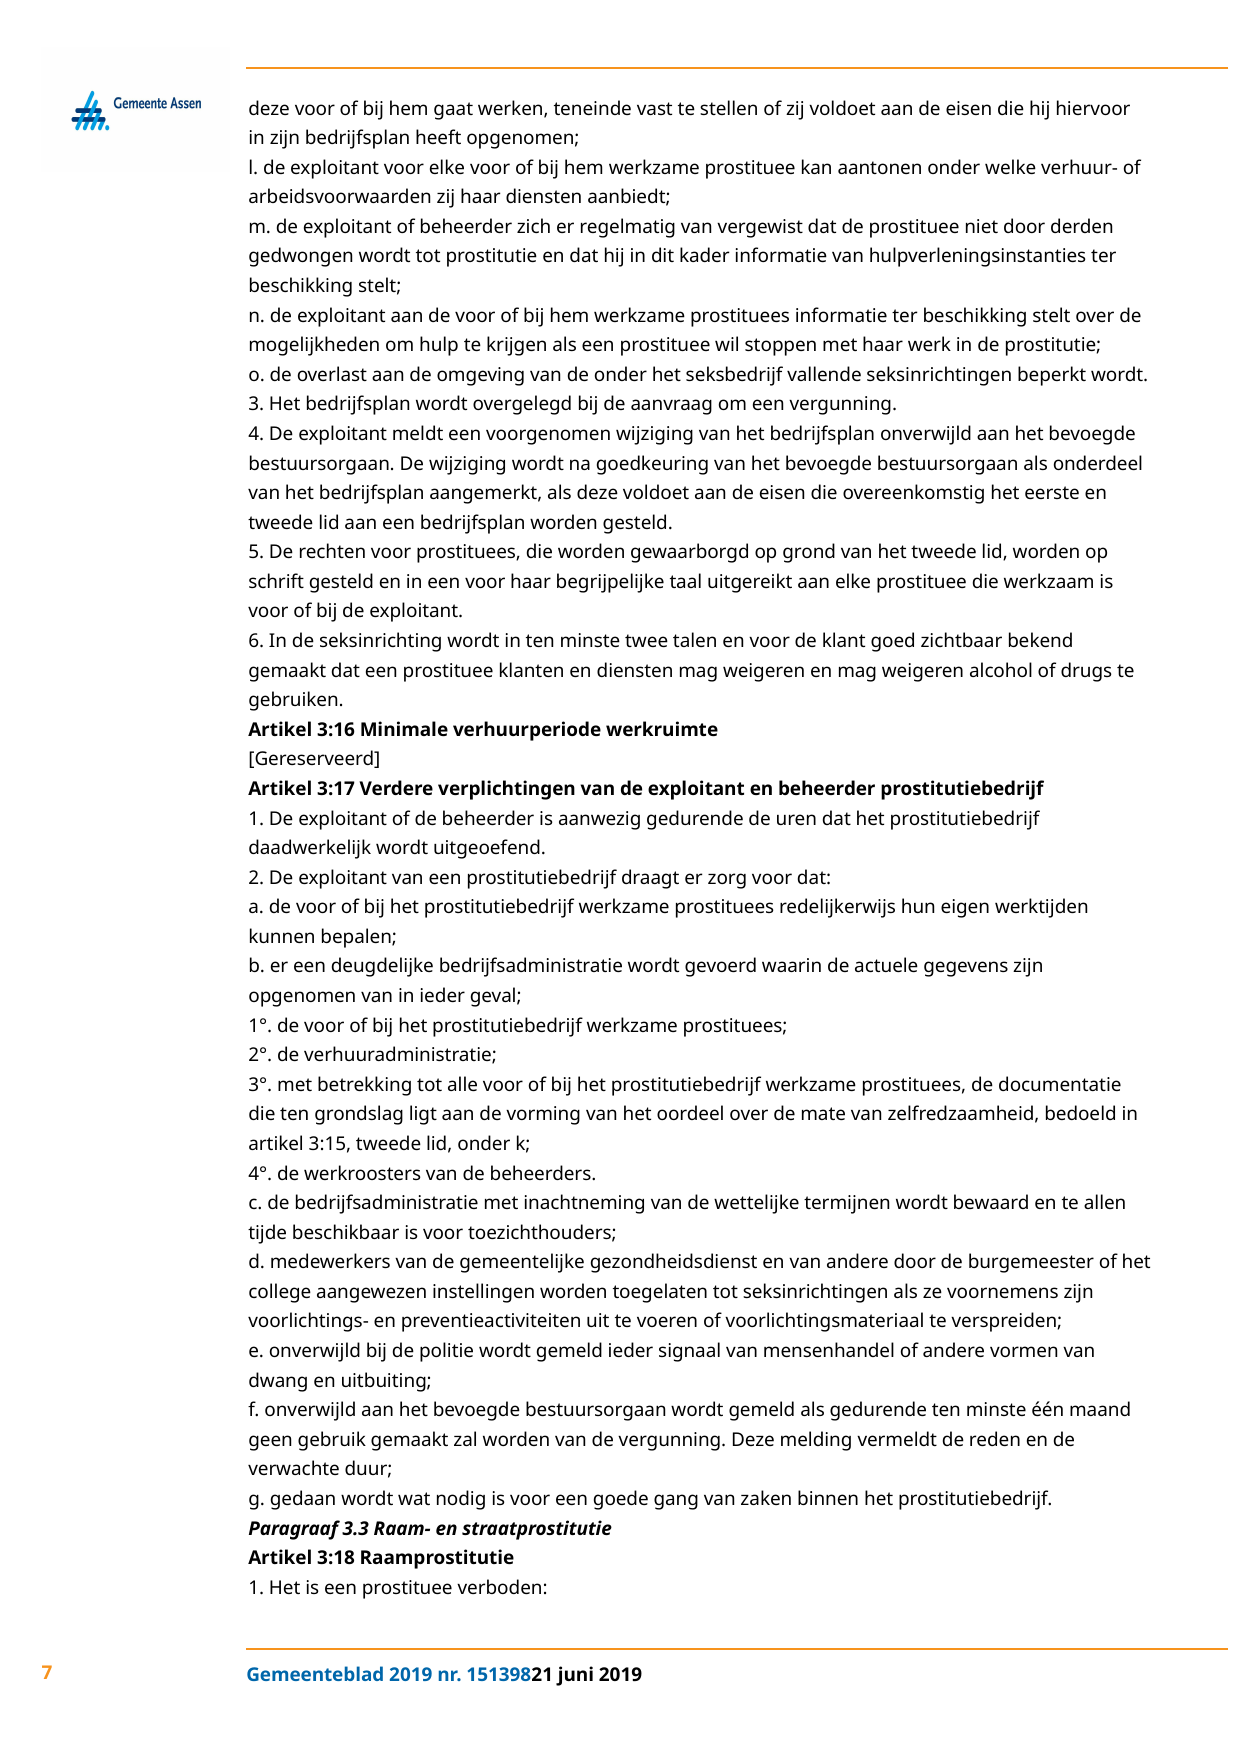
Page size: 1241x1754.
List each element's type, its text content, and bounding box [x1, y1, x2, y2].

text 2°. de verhuuradministratie; [248, 1041, 1152, 1067]
text d. medewerkers van de gemeentelijke gezondheidsdienst en van andere door de burgemeester of het college aangewezen instellingen worden toegelaten tot seksinrichtingen als ze voornemens zijn voorlichtings- en preventieactiviteiten uit te voeren of voorlichtingsmateriaal te verspreiden; [248, 1248, 1152, 1333]
text c. de bedrijfsadministratie met inachtneming van de wettelijke termijnen wordt bewaard en te allen tijde beschikbaar is voor toezichthouders; [248, 1189, 1152, 1245]
text [Gereserveerd] [248, 746, 1152, 771]
text 3°. met betrekking tot alle voor of bij het prostitutiebedrijf werkzame prostituees, de documentatie die ten grondslag ligt aan de vorming van het oordeel over de mate van zelfredzaamheid, bedoeld in artikel 3:15, tweede lid, onder k; [248, 1071, 1152, 1156]
text Paragraaf 3.3 Raam- en straatprostitutie [248, 1515, 1152, 1541]
text Artikel 3:16 Minimale verhuurperiode werkruimte [248, 716, 1152, 742]
text n. de exploitant aan de voor of bij hem werkzame prostituees informatie ter beschikking stelt over de mogelijkheden om hulp te krijgen als een prostituee wil stoppen met haar werk in de prostitutie; [248, 302, 1152, 357]
text l. de exploitant voor elke voor of bij hem werkzame prostituee kan aantonen onder welke verhuur- of arbeidsvoorwaarden zij haar diensten aanbiedt; [248, 154, 1152, 209]
text m. de exploitant of beheerder zich er regelmatig van vergewist dat de prostituee niet door derden gedwongen wordt tot prostitutie en dat hij in dit kader informatie van hulpverleningsinstanties ter beschikking stelt; [248, 213, 1152, 298]
text 1. Het is een prostituee verboden: [248, 1574, 1152, 1600]
text 6. In de seksinrichting wordt in ten minste twee talen en voor de klant goed zichtbaar bekend gemaakt dat een prostituee klanten en diensten mag weigeren en mag weigeren alcohol of drugs te gebruiken. [248, 627, 1152, 712]
text 1°. de voor of bij het prostitutiebedrijf werkzame prostituees; [248, 1012, 1152, 1038]
text 4. De exploitant meldt een voorgenomen wijziging van het bedrijfsplan onverwijld aan het bevoegde bestuursorgaan. De wijziging wordt na goedkeuring van het bevoegde bestuursorgaan als onderdeel van het bedrijfsplan aangemerkt, als deze voldoet aan de eisen die overeenkomstig het eerste en tweede lid aan een bedrijfsplan worden gesteld. [248, 420, 1152, 535]
text o. de overlast aan de omgeving van de onder het seksbedrijf vallende seksinrichtingen beperkt wordt. [248, 361, 1152, 387]
picture [41, 47, 231, 172]
text Artikel 3:17 Verdere verplichtingen van de exploitant en beheerder prostitutiebedrijf [248, 775, 1152, 801]
text e. onverwijld bij de politie wordt gemeld ieder signaal van mensenhandel of andere vormen van dwang en uitbuiting; [248, 1337, 1152, 1393]
text 5. De rechten voor prostituees, die worden gewaarborgd op grond van het tweede lid, worden op schrift gesteld en in een voor haar begrijpelijke taal uitgereikt aan elke prostituee die werkzaam is voor of bij de exploitant. [248, 538, 1152, 623]
text b. er een deugdelijke bedrijfsadministratie wordt gevoerd waarin de actuele gegevens zijn opgenomen van in ieder geval; [248, 953, 1152, 1008]
text 1. De exploitant of de beheerder is aanwezig gedurende de uren dat het prostitutiebedrijf daadwerkelijk wordt uitgeoefend. [248, 805, 1152, 860]
text f. onverwijld aan het bevoegde bestuursorgaan wordt gemeld als gedurende ten minste één maand geen gebruik gemaakt zal worden van de vergunning. Deze melding vermeldt de reden en de verwachte duur; [248, 1396, 1152, 1481]
text Artikel 3:18 Raamprostitutie [248, 1544, 1152, 1570]
text 3. Het bedrijfsplan wordt overgelegd bij de aanvraag om een vergunning. [248, 391, 1152, 416]
text g. gedaan wordt wat nodig is voor een goede gang van zaken binnen het prostitutiebedrijf. [248, 1485, 1152, 1511]
text deze voor of bij hem gaat werken, teneinde vast te stellen of zij voldoet aan de eisen die hij hiervoor in zijn bedrijfsplan heeft opgenomen; [248, 95, 1152, 150]
text a. de voor of bij het prostitutiebedrijf werkzame prostituees redelijkerwijs hun eigen werktijden kunnen bepalen; [248, 893, 1152, 949]
text 2. De exploitant van een prostitutiebedrijf draagt er zorg voor dat: [248, 864, 1152, 890]
text 4°. de werkroosters van de beheerders. [248, 1160, 1152, 1186]
